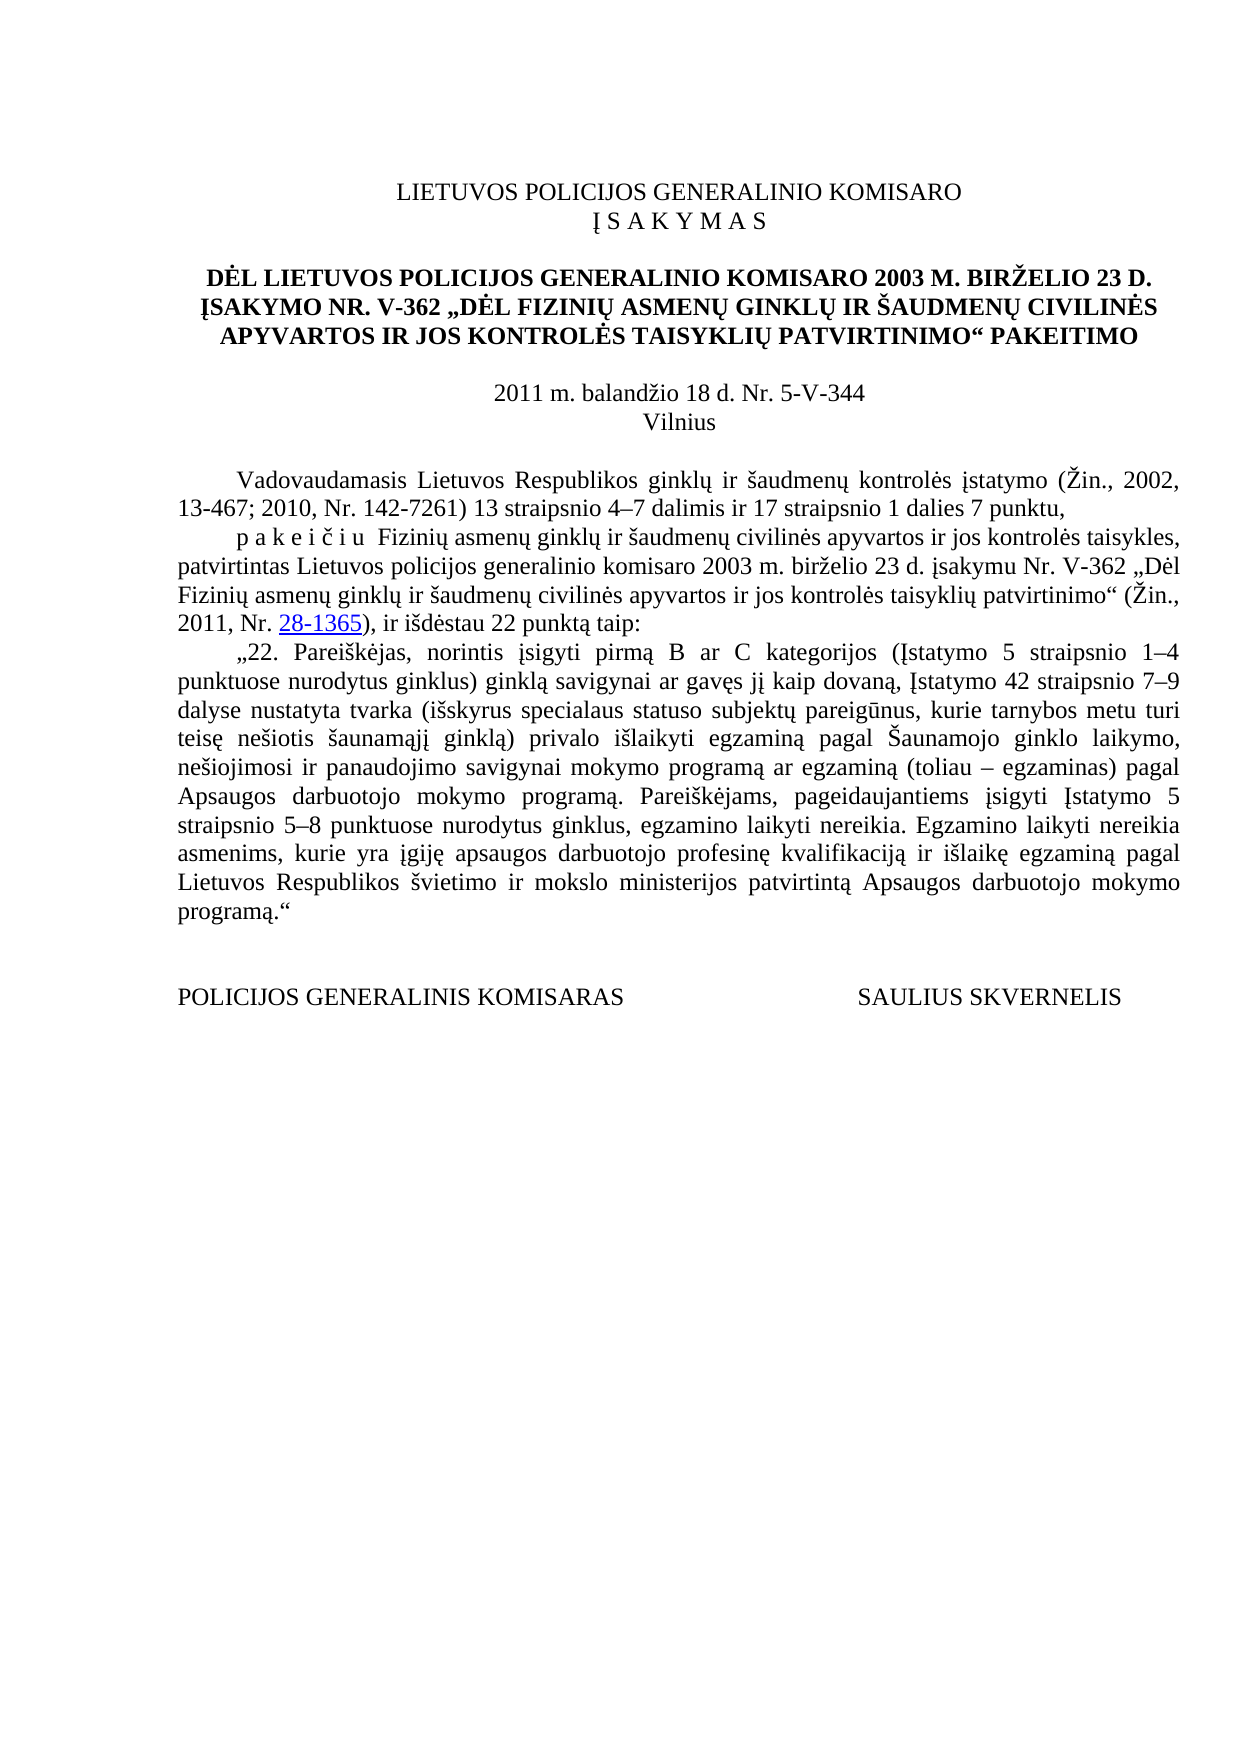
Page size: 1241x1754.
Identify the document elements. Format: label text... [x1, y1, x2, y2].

text „22. Pareiškėjas, norintis įsigyti pirmą B ar C kategorijos (Įstatymo 5 straipsnio 1–4 punktuose nurodytus ginklus) ginklą savigynai ar gavęs jį kaip dovaną, Įstatymo 42 straipsnio 7–9 dalyse nustatyta tvarka (išskyrus specialaus statuso subjektų pareigūnus, kurie tarnybos metu turi teisę nešiotis šaunamąjį ginklą) privalo išlaikyti egzaminą pagal Šaunamojo ginklo laikymo, nešiojimosi ir panaudojimo savigynai mokymo programą ar egzaminą (toliau – egzaminas) pagal Apsaugos darbuotojo mokymo programą. Pareiškėjams, pageidaujantiems įsigyti Įstatymo 5 straipsnio 5–8 punktuose nurodytus ginklus, egzamino laikyti nereikia. Egzamino laikyti nereikia asmenims, kurie yra įgiję apsaugos darbuotojo profesinę kvalifikaciją ir išlaikę egzaminą pagal Lietuvos Respublikos švietimo ir mokslo ministerijos patvirtintą Apsaugos darbuotojo mokymo programą.“ [177, 637, 1181, 925]
text Vilnius [177, 407, 1181, 436]
text ĮSAKYMAS [177, 206, 1181, 235]
text pakeičiu Fizinių asmenų ginklų ir šaudmenų civilinės apyvartos ir jos kontrolės taisykles, patvirtintas Lietuvos policijos generalinio komisaro 2003 m. birželio 23 d. įsakymu Nr. V-362 „Dėl Fizinių asmenų ginklų ir šaudmenų civilinės apyvartos ir jos kontrolės taisyklių patvirtinimo“ (Žin., 2011, Nr. 28-1365), ir išdėstau 22 punktą taip: [177, 522, 1181, 637]
text 2011 m. balandžio 18 d. Nr. 5-V-344 [177, 378, 1181, 407]
text LIETUVOS POLICIJOS GENERALINIO KOMISARO [177, 177, 1181, 206]
text Vadovaudamasis Lietuvos Respublikos ginklų ir šaudmenų kontrolės įstatymo (Žin., 2002, 13-467; 2010, Nr. 142-7261) 13 straipsnio 4–7 dalimis ir 17 straipsnio 1 dalies 7 punktu, [177, 465, 1181, 522]
text Policijos generalinis komisaras Saulius Skvernelis [177, 982, 1181, 1011]
text DĖL LIETUVOS POLICIJOS GENERALINIO KOMISARO 2003 M. BIRŽELIO 23 D. ĮSAKYMO NR. V-362 „DĖL FIZINIŲ ASMENŲ GINKLŲ IR ŠAUDMENŲ CIVILINĖS APYVARTOS IR JOS KONTROLĖS TAISYKLIŲ PATVIRTINIMO“ PAKEITIMO [177, 263, 1181, 350]
